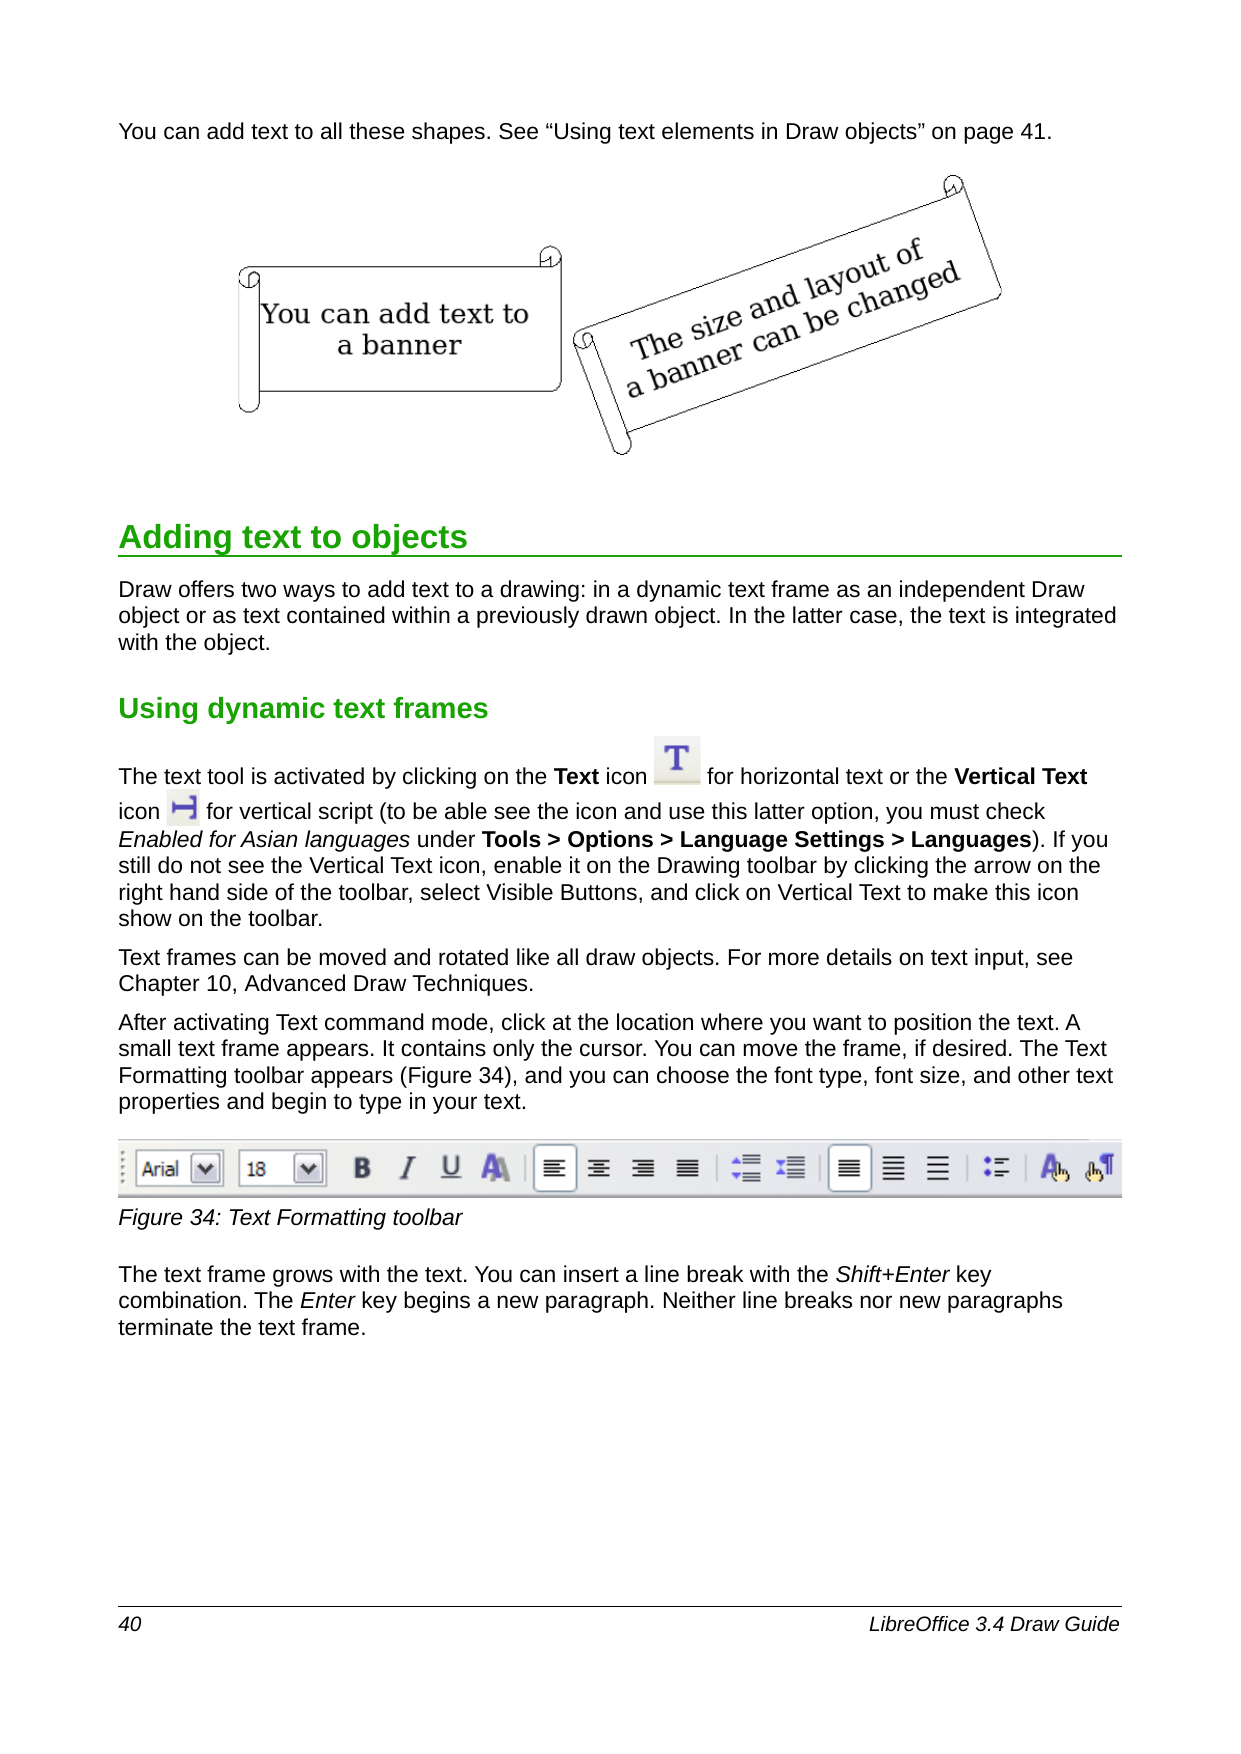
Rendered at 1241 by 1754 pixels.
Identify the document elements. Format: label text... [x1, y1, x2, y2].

picture [238, 175, 1002, 455]
picture [653, 736, 701, 785]
text Figure 34: Text Formatting toolbar [118, 1204, 1122, 1231]
text The text frame grows with the text. You can insert a line break with the Shift+Enter key combination. The Enter key begins a new paragraph. Neither line breaks nor new paragraphs terminate the text frame. [118, 1261, 1122, 1340]
picture [118, 1139, 1123, 1198]
subtitle Adding text to objects [118, 517, 1122, 555]
list Draw offers two ways to add text to a drawing: in a dynamic text frame as an independent Draw object or as text contained within a previously drawn object. In the latter case, the text is integrated with the object. [118, 576, 1122, 655]
list After activating Text command mode, click at the location where you want to position the text. A small text frame appears. It contains only the cursor. You can move the frame, if desired. The Text Formatting toolbar appears (Figure 34), and you can choose the font type, font size, and other text properties and begin to type in your text. [118, 1009, 1122, 1114]
text You can add text to all these shapes. See “Using text elements in Draw objects” on page 41. [118, 118, 1122, 144]
text The text tool is activated by clicking on the Text icon for horizontal text or the Vertical Text icon for vertical script (to be able see the icon and use this latter option, you must check Enabled for Asian languages under Tools > Options > Language Settings > Languages). If you still do not see the Vertical Text icon, enable it on the Drawing toolbar by clicking the arrow on the right hand side of the toolbar, select Visible Buttons, and click on Vertical Text to make this icon show on the toolbar. [118, 737, 1122, 931]
text Text frames can be moved and rotated like all draw objects. For more details on text input, see Chapter 10, Advanced Draw Techniques. [118, 944, 1122, 997]
picture [166, 789, 200, 826]
subtitle Using dynamic text frames [118, 691, 1122, 724]
